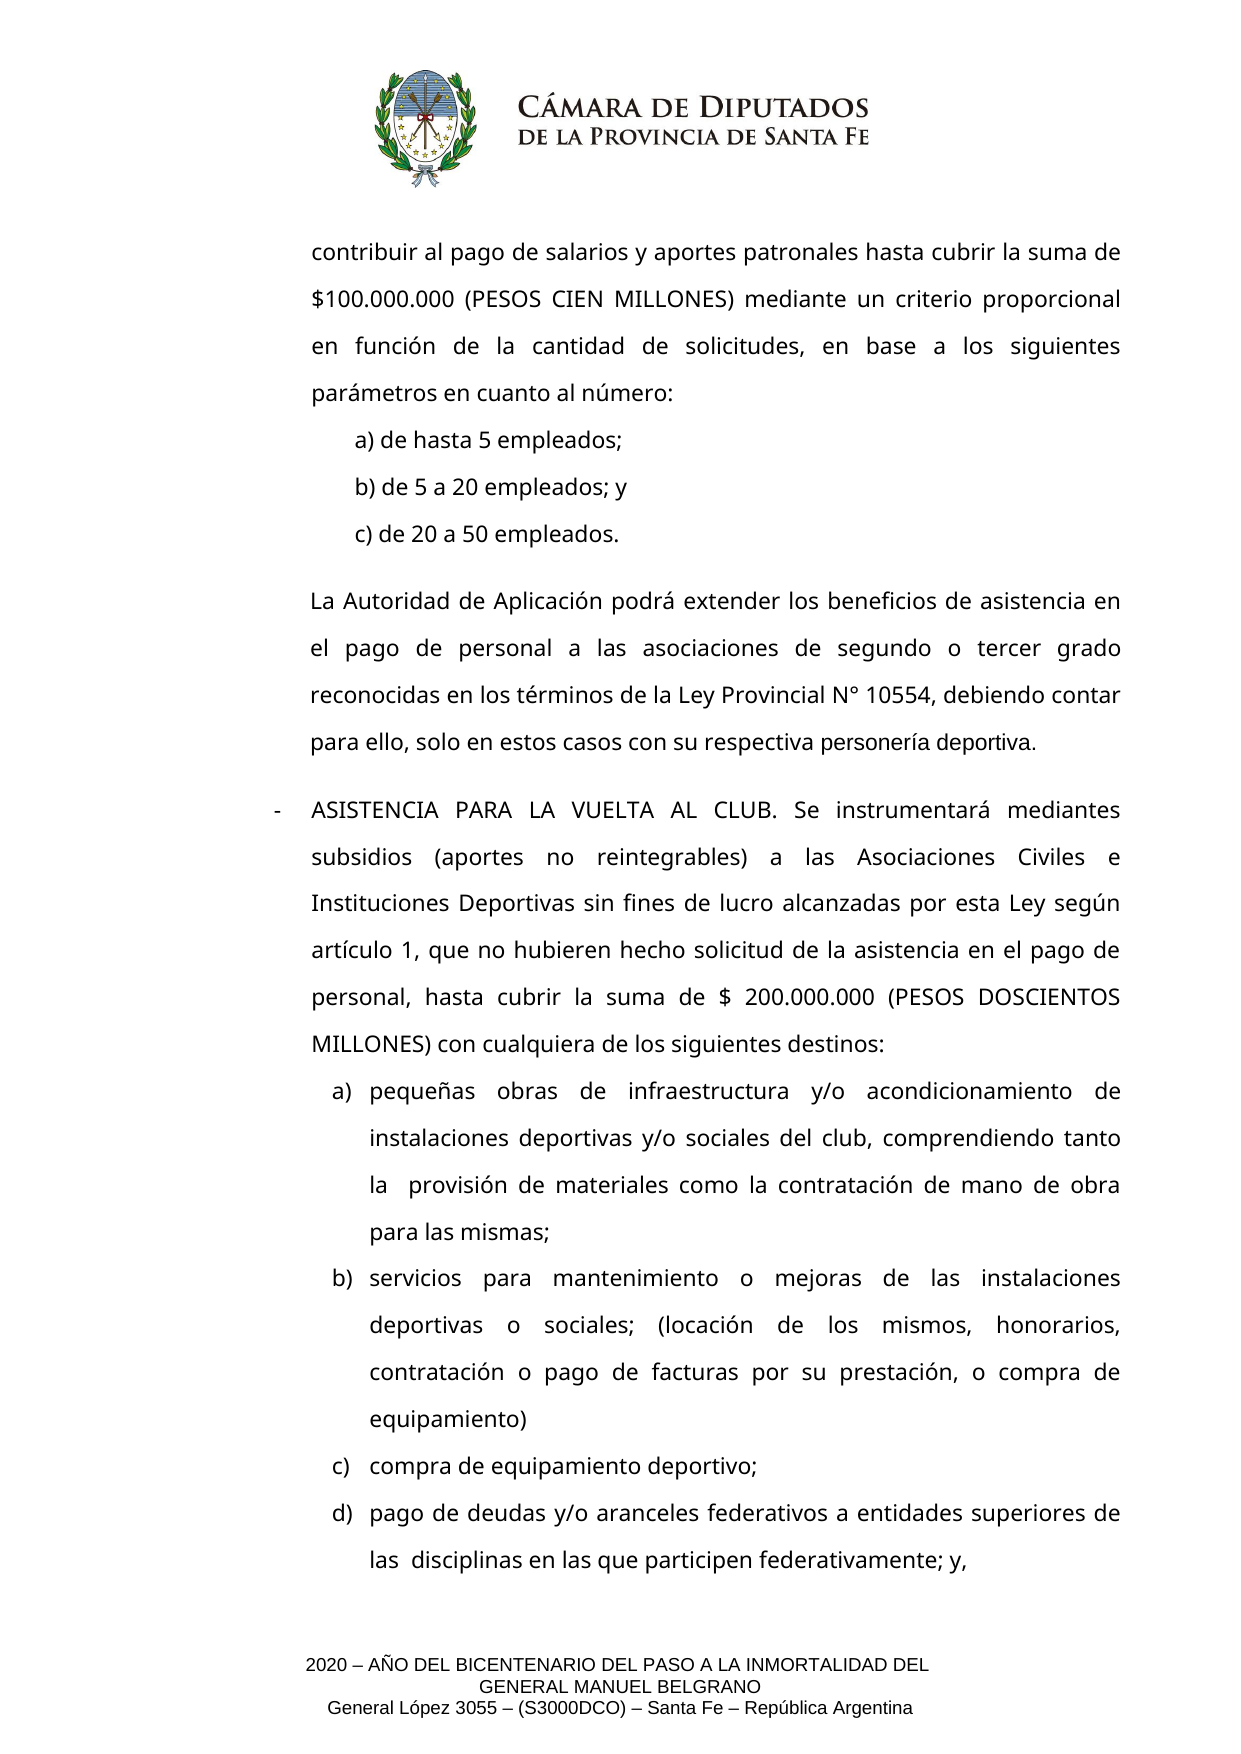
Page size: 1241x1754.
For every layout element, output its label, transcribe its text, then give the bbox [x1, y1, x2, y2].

list contribuir al pago de salarios y aportes patronales hasta cubrir la suma de $100.000.000 (PESOS CIEN MILLONES) mediante un criterio proporcional en función de la cantidad de solicitudes, en base a los siguientes parámetros en cuanto al número: [274, 236, 1122, 408]
list servicios para mantenimiento o mejoras de las instalaciones deportivas o sociales; (locación de los mismos, honorarios, contratación o pago de facturas por su prestación, o compra de equipamiento) [332, 1262, 1122, 1434]
text La Autoridad de Aplicación podrá extender los beneficios de asistencia en el pago de personal a las asociaciones de segundo o tercer grado reconocidas en los términos de la Ley Provincial N° 10554, debiendo contar para ello, solo en estos casos con su respectiva personería deportiva. [310, 585, 1122, 757]
text b) de 5 a 20 empleados; y [354, 471, 1122, 502]
list compra de equipamiento deportivo; [332, 1450, 1122, 1481]
picture [374, 70, 869, 192]
list pequeñas obras de infraestructura y/o acondicionamiento de instalaciones deportivas y/o sociales del club, comprendiendo tanto la provisión de materiales como la contratación de mano de obra para las mismas; [332, 1075, 1122, 1247]
text a) de hasta 5 empleados; [354, 424, 1122, 455]
text c) de 20 a 50 empleados. [354, 517, 1122, 549]
list pago de deudas y/o aranceles federativos a entidades superiores de las disciplinas en las que participen federativamente; y, [332, 1497, 1122, 1575]
list ASISTENCIA PARA LA VUELTA AL CLUB. Se instrumentará mediantes subsidios (aportes no reintegrables) a las Asociaciones Civiles e Instituciones Deportivas sin fines de lucro alcanzadas por esta Ley según artículo 1, que no hubieren hecho solicitud de la asistencia en el pago de personal, hasta cubrir la suma de $ 200.000.000 (PESOS DOSCIENTOS MILLONES) con cualquiera de los siguientes destinos: [274, 793, 1122, 1059]
